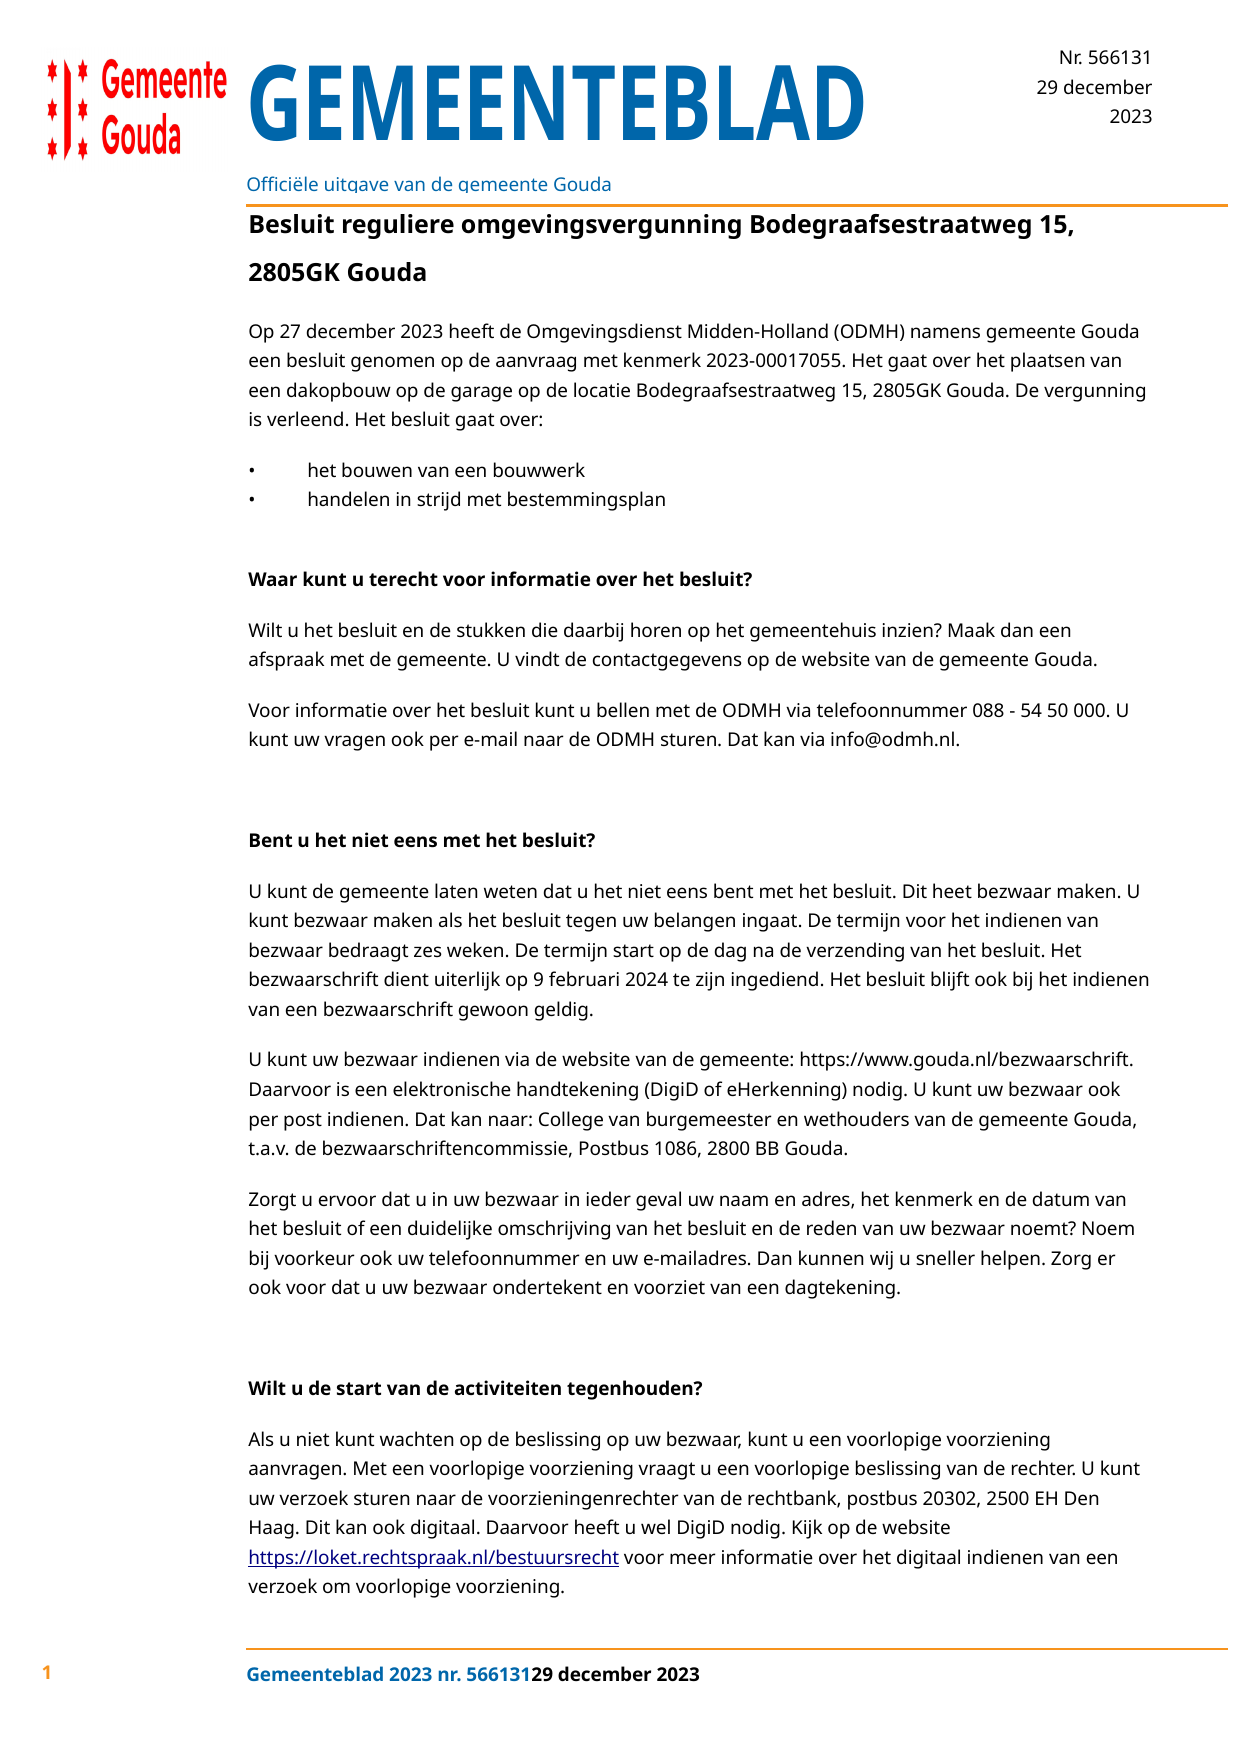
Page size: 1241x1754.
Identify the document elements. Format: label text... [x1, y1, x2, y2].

text U kunt de gemeente laten weten dat u het niet eens bent met het besluit. Dit heet bezwaar maken. U kunt bezwaar maken als het besluit tegen uw belangen ingaat. De termijn voor het indienen van bezwaar bedraagt zes weken. De termijn start op de dag na de verzending van het besluit. Het bezwaarschrift dient uiterlijk op 9 februari 2024 te zijn ingediend. Het besluit blijft ook bij het indienen van een bezwaarschrift gewoon geldig. [248, 878, 1152, 1022]
text U kunt uw bezwaar indienen via de website van de gemeente: https://www.gouda.nl/bezwaarschrift. Daarvoor is een elektronische handtekening (DigiD of eHerkenning) nodig. U kunt uw bezwaar ook per post indienen. Dat kan naar: College van burgemeester en wethouders van de gemeente Gouda, t.a.v. de bezwaarschriftencommissie, Postbus 1086, 2800 BB Gouda. [248, 1047, 1152, 1161]
list handelen in strijd met bestemmingsplan [248, 487, 1152, 512]
text Zorgt u ervoor dat u in uw bezwaar in ieder geval uw naam en adres, het kenmerk en de datum van het besluit of een duidelijke omschrijving van het besluit en de reden van uw bezwaar noemt? Noem bij voorkeur ook uw telefoonnummer en uw e-mailadres. Dan kunnen wij u sneller helpen. Zorg er ook voor dat u uw bezwaar ondertekent en voorziet van een dagtekening. [248, 1186, 1152, 1300]
picture [41, 47, 231, 172]
text Voor informatie over het besluit kunt u bellen met de ODMH via telefoonnummer 088 - 54 50 000. U kunt uw vragen ook per e-mail naar de ODMH sturen. Dat kan via info@odmh.nl. [248, 697, 1152, 752]
text Bent u het niet eens met het besluit? [248, 827, 1152, 853]
text Waar kunt u terecht voor informatie over het besluit? [248, 567, 1152, 592]
list het bouwen van een bouwwerk [248, 457, 1152, 483]
text Wilt u het besluit en de stukken die daarbij horen op het gemeentehuis inzien? Maak dan een afspraak met de gemeente. U vindt de contactgegevens op de website van de gemeente Gouda. [248, 617, 1152, 672]
text Besluit reguliere omgevingsvergunning Bodegraafsestraatweg 15, 2805GK Gouda [248, 207, 1152, 288]
text Op 27 december 2023 heeft de Omgevingsdienst Midden-Holland (ODMH) namens gemeente Gouda een besluit genomen op de aanvraag met kenmerk 2023-00017055. Het gaat over het plaatsen van een dakopbouw op de garage op de locatie Bodegraafsestraatweg 15, 2805GK Gouda. De vergunning is verleend. Het besluit gaat over: [248, 318, 1152, 432]
text Wilt u de start van de activiteiten tegenhouden? [248, 1375, 1152, 1401]
text Als u niet kunt wachten op de beslissing op uw bezwaar, kunt u een voorlopige voorziening aanvragen. Met een voorlopige voorziening vraagt u een voorlopige beslissing van de rechter. U kunt uw verzoek sturen naar de voorzieningenrechter van de rechtbank, postbus 20302, 2500 EH Den Haag. Dit kan ook digitaal. Daarvoor heeft u wel DigiD nodig. Kijk op de website https://loket.rechtspraak.nl/bestuursrecht voor meer informatie over het digitaal indienen van een verzoek om voorlopige voorziening. [248, 1426, 1152, 1599]
